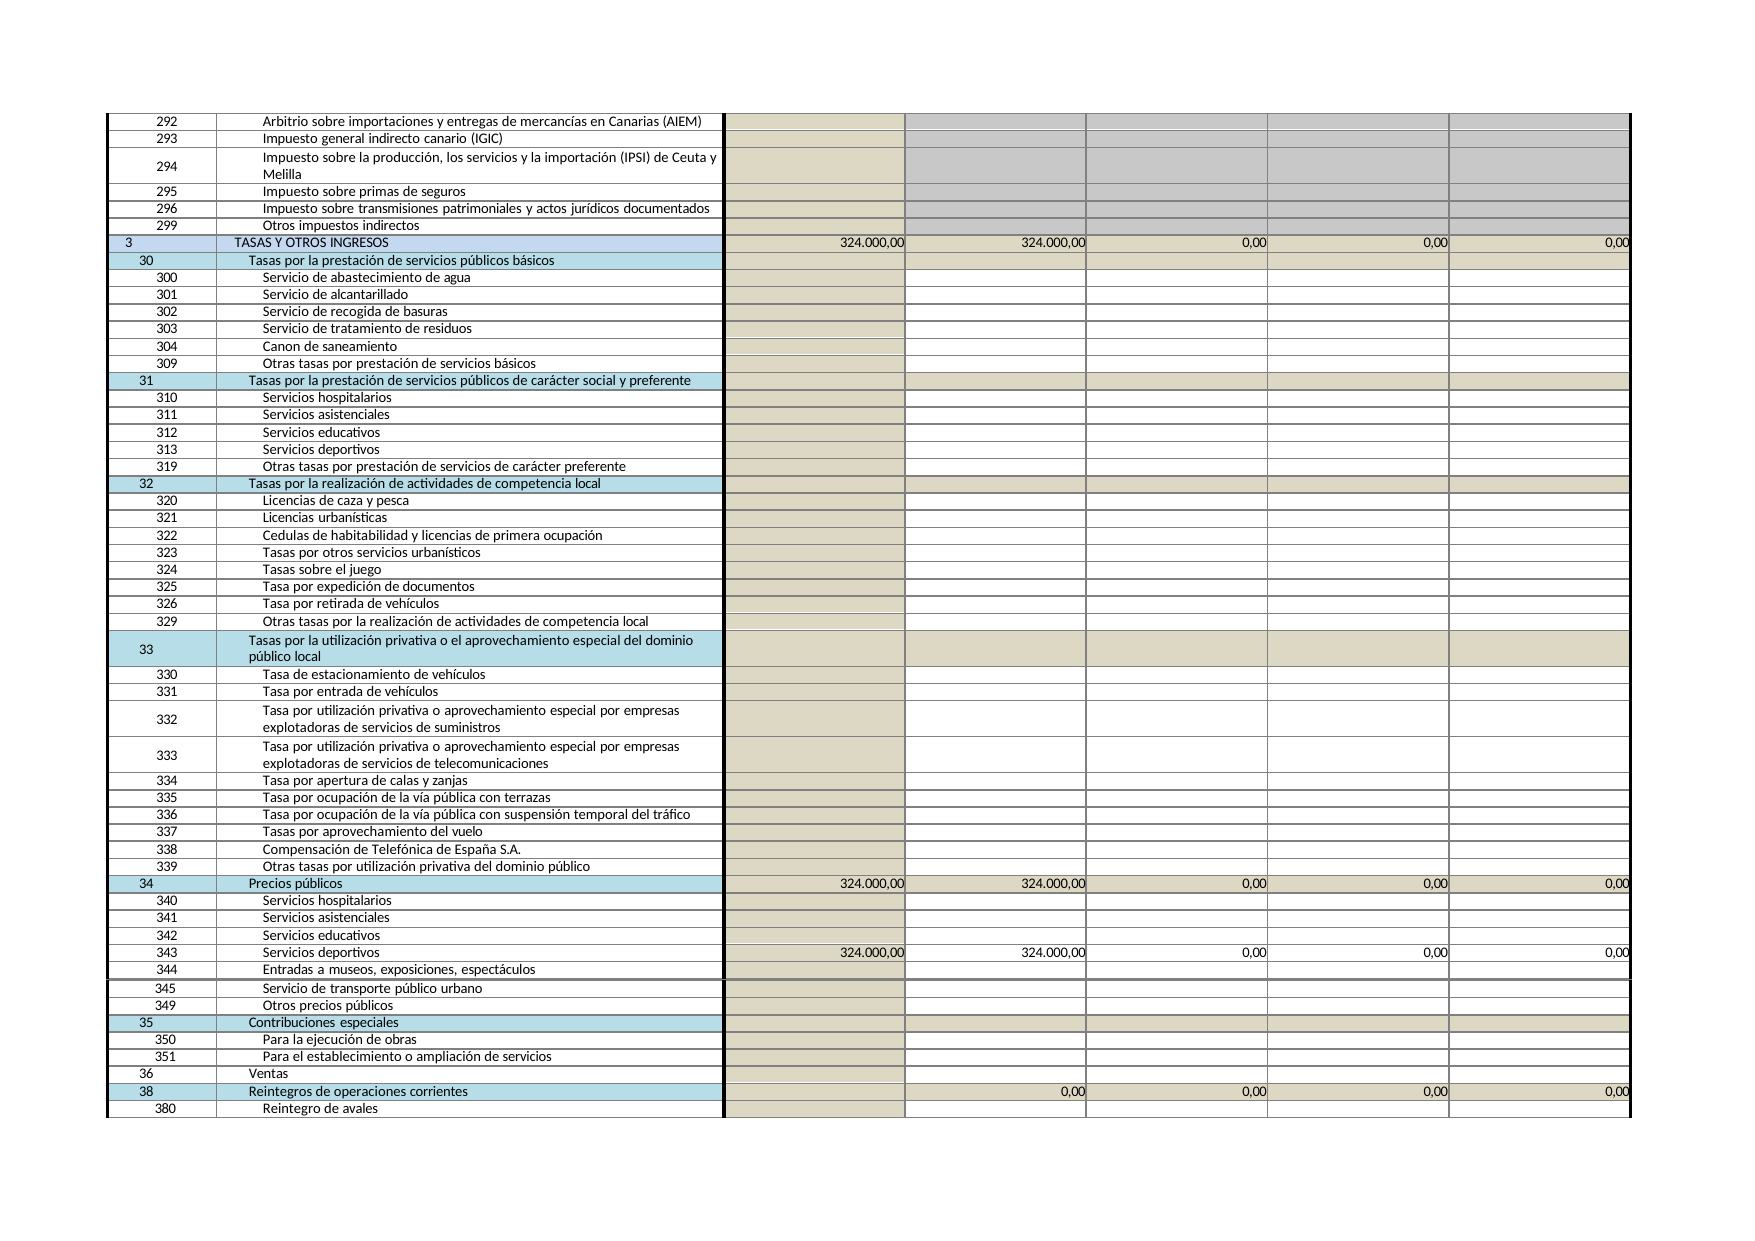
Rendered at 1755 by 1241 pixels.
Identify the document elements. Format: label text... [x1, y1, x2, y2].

table_cell [1087, 580, 1267, 595]
table_cell [1268, 1050, 1448, 1065]
table_cell [1087, 408, 1267, 423]
table_cell [1087, 511, 1267, 526]
table_cell [1087, 1067, 1267, 1082]
table_cell [906, 322, 1085, 337]
table_cell [726, 667, 904, 683]
table_cell [1087, 373, 1267, 389]
table_header [1087, 981, 1267, 997]
table_cell 0,00 [1450, 945, 1629, 961]
table_cell [1087, 1050, 1267, 1065]
table_cell [1450, 356, 1629, 372]
table_cell Tasa por ocupación de la vía pública con terrazas [217, 791, 722, 806]
table_cell [906, 219, 1085, 234]
table_cell Otras tasas por prestación de servicios básicos [217, 356, 722, 372]
table_cell 329 [109, 614, 216, 629]
table_cell [726, 339, 904, 354]
table_cell [1450, 1050, 1629, 1065]
table_cell [1450, 1033, 1629, 1048]
table_cell [1450, 253, 1629, 269]
table_cell [726, 148, 904, 183]
table_cell [1087, 148, 1267, 183]
table_cell Impuesto sobre primas de seguros [217, 184, 722, 200]
table_cell [1268, 911, 1448, 926]
table_cell [1087, 253, 1267, 269]
table_cell 303 [109, 322, 216, 337]
table_cell [1268, 1016, 1448, 1031]
table_cell 34 [109, 876, 216, 892]
table_cell Servicios hospitalarios [217, 391, 722, 406]
table_cell Cedulas de habitabilidad y licencias de primera ocupación [217, 528, 722, 544]
table_cell [1087, 528, 1267, 544]
table_header [726, 981, 904, 997]
table_cell [726, 425, 904, 441]
table_cell 332 [109, 701, 216, 736]
table_cell [1268, 131, 1448, 147]
table_cell Otras tasas por la realización de actividades de competencia local [217, 614, 722, 629]
table_cell 295 [109, 184, 216, 200]
table_cell Tasas por la prestación de servicios públicos básicos [217, 253, 722, 269]
table_cell [906, 442, 1085, 458]
table_cell [1087, 998, 1267, 1014]
table_cell [1268, 114, 1448, 129]
table_cell [726, 287, 904, 303]
table_cell [906, 253, 1085, 269]
table_cell [1087, 477, 1267, 492]
table_cell Servicios hospitalarios [217, 894, 722, 909]
table_cell [1268, 667, 1448, 683]
table_cell [726, 511, 904, 526]
table_cell Arbitrio sobre importaciones y entregas de mercancías en Canarias (AIEM) [217, 114, 722, 129]
table_cell Compensación de Telefónica de España S.A. [217, 842, 722, 858]
table_cell [726, 911, 904, 926]
table_cell [1450, 184, 1629, 200]
table_cell Impuesto sobre la producción, los servicios y la importación (IPSI) de Ceuta y Melilla [217, 148, 722, 183]
table_cell [1450, 528, 1629, 544]
table_cell 324.000,00 [726, 945, 904, 961]
table_cell 294 [109, 148, 216, 183]
table_cell [726, 998, 904, 1014]
table_cell [1268, 545, 1448, 561]
table_cell 324 [109, 562, 216, 578]
table_cell 324.000,00 [906, 876, 1085, 892]
table_cell [726, 1016, 904, 1031]
table_cell Servicios educativos [217, 425, 722, 441]
table_cell 320 [109, 494, 216, 509]
table_cell 323 [109, 545, 216, 561]
table_cell [1268, 202, 1448, 217]
table_cell 0,00 [1450, 1084, 1629, 1100]
table_cell [1087, 808, 1267, 823]
table_cell Tasas por la prestación de servicios públicos de carácter social y preferente [217, 373, 722, 389]
table_cell 31 [109, 373, 216, 389]
table_cell 349 [109, 998, 216, 1014]
table_cell 302 [109, 305, 216, 320]
table_cell [906, 270, 1085, 286]
table_cell 324.000,00 [726, 236, 904, 251]
table_cell [1087, 391, 1267, 406]
table_cell [1268, 825, 1448, 840]
table_cell [906, 528, 1085, 544]
table_cell [1268, 287, 1448, 303]
table_cell [726, 202, 904, 217]
table_cell [1450, 131, 1629, 147]
table_cell [1268, 1101, 1448, 1117]
table_cell Para la ejecución de obras [217, 1033, 722, 1048]
table_cell [1450, 477, 1629, 492]
table_cell [1268, 356, 1448, 372]
table_cell [1268, 580, 1448, 595]
table_cell [906, 184, 1085, 200]
table_cell [906, 859, 1085, 875]
table_cell 322 [109, 528, 216, 544]
table_cell [906, 825, 1085, 840]
table_cell [1450, 998, 1629, 1014]
table_cell 324.000,00 [906, 945, 1085, 961]
table_cell 0,00 [1087, 876, 1267, 892]
table_cell [1268, 894, 1448, 909]
table_cell 333 [109, 737, 216, 772]
table_cell Servicio de tratamiento de residuos [217, 322, 722, 337]
table_cell [906, 631, 1085, 666]
table_cell Tasas sobre el juego [217, 562, 722, 578]
table_cell 335 [109, 791, 216, 806]
table_cell 380 [109, 1101, 216, 1117]
table_cell [726, 131, 904, 147]
table_cell [906, 580, 1085, 595]
table_cell Servicio de alcantarillado [217, 287, 722, 303]
table_cell [906, 597, 1085, 612]
table_cell [1450, 287, 1629, 303]
table_cell [1450, 114, 1629, 129]
table_cell [1087, 545, 1267, 561]
table_cell Tasa por utilización privativa o aprovechamiento especial por empresas explotadoras de servicios de suministros [217, 701, 722, 736]
table_cell [726, 408, 904, 423]
table_cell [906, 701, 1085, 736]
table_cell [1268, 614, 1448, 629]
table_cell [726, 219, 904, 234]
table_cell [726, 562, 904, 578]
table_cell [726, 528, 904, 544]
table_cell [906, 511, 1085, 526]
table_cell Servicios asistenciales [217, 911, 722, 926]
table_cell 0,00 [1450, 876, 1629, 892]
table_cell [1450, 911, 1629, 926]
table_cell [906, 614, 1085, 629]
table_cell 292 [109, 114, 216, 129]
table_cell [1268, 597, 1448, 612]
table_header [1268, 981, 1448, 997]
table_cell [1268, 962, 1448, 978]
table_cell [726, 270, 904, 286]
table_cell [906, 911, 1085, 926]
table_cell [1087, 859, 1267, 875]
table_cell [1087, 202, 1267, 217]
table_cell Otras tasas por prestación de servicios de carácter preferente [217, 459, 722, 475]
table_cell [906, 356, 1085, 372]
table_cell [1268, 1067, 1448, 1082]
table_cell [726, 773, 904, 789]
table_cell 326 [109, 597, 216, 612]
table_cell [1450, 148, 1629, 183]
table_cell [906, 1067, 1085, 1082]
table_cell [1087, 928, 1267, 943]
table_cell [1268, 737, 1448, 772]
table_cell 311 [109, 408, 216, 423]
table_cell [726, 373, 904, 389]
table_cell [906, 1033, 1085, 1048]
table_cell [1087, 825, 1267, 840]
table_cell [1450, 459, 1629, 475]
table_cell 0,00 [1268, 945, 1448, 961]
table_cell [1087, 597, 1267, 612]
table_header [906, 981, 1085, 997]
table_cell [1087, 667, 1267, 683]
table_cell [1268, 391, 1448, 406]
table_cell [1268, 859, 1448, 875]
table_cell [906, 773, 1085, 789]
table_cell [906, 339, 1085, 354]
table_cell [1450, 631, 1629, 666]
table_cell [1087, 911, 1267, 926]
table_cell [726, 477, 904, 492]
table_cell [906, 667, 1085, 683]
table_cell [1268, 425, 1448, 441]
table_cell 32 [109, 477, 216, 492]
table_cell [1450, 425, 1629, 441]
table_cell 0,00 [1087, 945, 1267, 961]
table_cell 344 [109, 962, 216, 978]
table_cell [726, 791, 904, 806]
table_cell [1450, 545, 1629, 561]
table_cell [1087, 494, 1267, 509]
table_cell [1450, 373, 1629, 389]
table_cell 304 [109, 339, 216, 354]
table_cell Tasa por retirada de vehículos [217, 597, 722, 612]
table_cell [726, 701, 904, 736]
table_cell [1268, 1033, 1448, 1048]
table_cell 350 [109, 1033, 216, 1048]
table_cell [726, 859, 904, 875]
table_cell [1087, 114, 1267, 129]
table_cell [726, 928, 904, 943]
table_cell Servicio de abastecimiento de agua [217, 270, 722, 286]
table_cell [1268, 928, 1448, 943]
table_cell [1087, 305, 1267, 320]
table_cell [1450, 773, 1629, 789]
table_cell [1087, 270, 1267, 286]
table_cell [906, 791, 1085, 806]
table_cell Tasa de estacionamiento de vehículos [217, 667, 722, 683]
table_cell 324.000,00 [726, 876, 904, 892]
table_cell [726, 825, 904, 840]
table_header Servicio de transporte público urbano [217, 981, 722, 997]
table_cell [906, 425, 1085, 441]
table_cell 299 [109, 219, 216, 234]
table_cell [906, 287, 1085, 303]
table_cell Tasa por entrada de vehículos [217, 684, 722, 700]
table_cell [726, 253, 904, 269]
table_cell Impuesto general indirecto canario (IGIC) [217, 131, 722, 147]
table_cell [1268, 322, 1448, 337]
table_cell [1268, 998, 1448, 1014]
table_cell [1087, 773, 1267, 789]
table_cell [906, 477, 1085, 492]
table_cell [906, 131, 1085, 147]
table_cell [1087, 1016, 1267, 1031]
table_cell [1268, 148, 1448, 183]
table_cell [1450, 511, 1629, 526]
table_cell Licencias de caza y pesca [217, 494, 722, 509]
table_cell [1087, 791, 1267, 806]
table_cell [906, 842, 1085, 858]
table_cell [906, 808, 1085, 823]
table_cell [726, 842, 904, 858]
table_cell [726, 391, 904, 406]
table_cell Para el establecimiento o ampliación de servicios [217, 1050, 722, 1065]
table_cell [726, 580, 904, 595]
table_cell Servicios asistenciales [217, 408, 722, 423]
table_cell [906, 494, 1085, 509]
table_cell Servicios deportivos [217, 945, 722, 961]
table_cell [1087, 131, 1267, 147]
table_cell Otras tasas por utilización privativa del dominio público [217, 859, 722, 875]
table_cell [1450, 322, 1629, 337]
table_cell [1087, 737, 1267, 772]
table_cell [1087, 459, 1267, 475]
table_cell 339 [109, 859, 216, 875]
table_cell 312 [109, 425, 216, 441]
table_cell Otros precios públicos [217, 998, 722, 1014]
table_cell [906, 545, 1085, 561]
table_cell 319 [109, 459, 216, 475]
table_cell Otros impuestos indirectos [217, 219, 722, 234]
table_cell Tasa por utilización privativa o aprovechamiento especial por empresas explotadoras de servicios de telecomunicaciones [217, 737, 722, 772]
table_cell [726, 737, 904, 772]
table_cell [1268, 339, 1448, 354]
table_cell [906, 894, 1085, 909]
table_cell [1450, 442, 1629, 458]
table_cell 341 [109, 911, 216, 926]
table_cell 293 [109, 131, 216, 147]
table_cell Tasa por apertura de calas y zanjas [217, 773, 722, 789]
table_cell [726, 459, 904, 475]
table_cell Servicios educativos [217, 928, 722, 943]
table_cell Tasas por otros servicios urbanísticos [217, 545, 722, 561]
table_cell 309 [109, 356, 216, 372]
table_cell [1087, 614, 1267, 629]
table_cell [1450, 667, 1629, 683]
table_cell [1087, 894, 1267, 909]
table_cell [726, 894, 904, 909]
table_cell 0,00 [1268, 1084, 1448, 1100]
table_cell 0,00 [1268, 236, 1448, 251]
table_cell [1268, 773, 1448, 789]
table_cell [1087, 219, 1267, 234]
table_cell 342 [109, 928, 216, 943]
table_cell 324.000,00 [906, 236, 1085, 251]
table_cell [726, 322, 904, 337]
table_cell [1450, 737, 1629, 772]
table_cell [1268, 842, 1448, 858]
table_cell [726, 614, 904, 629]
table_cell [1087, 562, 1267, 578]
table_cell [1450, 391, 1629, 406]
table_cell [1450, 408, 1629, 423]
table_cell [1268, 562, 1448, 578]
table_cell [1268, 808, 1448, 823]
table_cell Tasas por aprovechamiento del vuelo [217, 825, 722, 840]
table_cell [1268, 459, 1448, 475]
table_cell 0,00 [1268, 876, 1448, 892]
table_cell [1268, 408, 1448, 423]
table_cell 340 [109, 894, 216, 909]
table_cell 0,00 [1450, 236, 1629, 251]
table_cell 313 [109, 442, 216, 458]
table_header [1450, 981, 1629, 997]
table_cell [1450, 701, 1629, 736]
table_cell 30 [109, 253, 216, 269]
table_cell [1087, 684, 1267, 700]
table_cell 0,00 [1087, 236, 1267, 251]
table_cell [906, 373, 1085, 389]
table_cell 310 [109, 391, 216, 406]
table_cell Servicio de recogida de basuras [217, 305, 722, 320]
table_cell [1087, 184, 1267, 200]
table_cell [906, 737, 1085, 772]
table_cell Tasas por la realización de actividades de competencia local [217, 477, 722, 492]
table_cell [906, 562, 1085, 578]
table_cell [726, 1101, 904, 1117]
table_cell [1087, 701, 1267, 736]
table_cell 38 [109, 1084, 216, 1100]
table_cell [906, 684, 1085, 700]
table_cell Licencias urbanísticas [217, 511, 722, 526]
table_cell [1268, 253, 1448, 269]
table_cell Reintegro de avales [217, 1101, 722, 1117]
table_cell [1450, 962, 1629, 978]
table_cell [906, 998, 1085, 1014]
table_cell [1087, 631, 1267, 666]
table_cell [726, 545, 904, 561]
table_cell [906, 148, 1085, 183]
table_cell 351 [109, 1050, 216, 1065]
table_cell [1268, 631, 1448, 666]
table_cell [1268, 442, 1448, 458]
table_cell [1450, 842, 1629, 858]
table_cell [906, 459, 1085, 475]
table_cell [1268, 219, 1448, 234]
table_cell 331 [109, 684, 216, 700]
table_cell [906, 202, 1085, 217]
table_cell [1087, 287, 1267, 303]
table_cell 330 [109, 667, 216, 683]
table_cell 301 [109, 287, 216, 303]
table_cell [726, 356, 904, 372]
table_cell [1268, 701, 1448, 736]
table_cell [1268, 684, 1448, 700]
table_cell [1087, 442, 1267, 458]
table_cell [726, 1084, 904, 1100]
table_cell 300 [109, 270, 216, 286]
table_cell [726, 442, 904, 458]
table_cell [906, 1016, 1085, 1031]
table_cell 321 [109, 511, 216, 526]
table_cell [1450, 305, 1629, 320]
table_cell [906, 928, 1085, 943]
table_cell [906, 391, 1085, 406]
table_cell [1087, 1033, 1267, 1048]
table_cell Ventas [217, 1067, 722, 1082]
table_cell [1450, 219, 1629, 234]
table_cell [1450, 928, 1629, 943]
table_cell [1450, 1016, 1629, 1031]
table_cell 0,00 [1087, 1084, 1267, 1100]
table_cell [906, 1050, 1085, 1065]
table_cell [1450, 1101, 1629, 1117]
table_cell Reintegros de operaciones corrientes [217, 1084, 722, 1100]
table_cell [1268, 477, 1448, 492]
table_cell Tasa por expedición de documentos [217, 580, 722, 595]
table_cell [1450, 808, 1629, 823]
table_cell Contribuciones especiales [217, 1016, 722, 1031]
table_cell [1268, 373, 1448, 389]
table_cell [1450, 614, 1629, 629]
table_cell Canon de saneamiento [217, 339, 722, 354]
table_cell [1268, 511, 1448, 526]
table_cell [1450, 580, 1629, 595]
table_cell [1087, 842, 1267, 858]
table_cell 336 [109, 808, 216, 823]
table_cell Tasas por la utilización privativa o el aprovechamiento especial del dominio público local [217, 631, 722, 666]
table_cell [1450, 684, 1629, 700]
table_cell Servicios deportivos [217, 442, 722, 458]
table_cell [906, 114, 1085, 129]
table_cell [1450, 859, 1629, 875]
table_cell [726, 1050, 904, 1065]
table_cell [906, 1101, 1085, 1117]
table_cell [1450, 597, 1629, 612]
table_cell [1450, 202, 1629, 217]
table_cell [1450, 791, 1629, 806]
table_cell [1450, 339, 1629, 354]
table_cell [1087, 1101, 1267, 1117]
table_cell [1268, 791, 1448, 806]
table_cell [726, 184, 904, 200]
table_cell [726, 494, 904, 509]
table_cell 36 [109, 1067, 216, 1082]
table_cell [1087, 356, 1267, 372]
table_cell [726, 114, 904, 129]
table_cell [726, 684, 904, 700]
table_cell Precios públicos [217, 876, 722, 892]
table_cell Tasa por ocupación de la vía pública con suspensión temporal del tráfico [217, 808, 722, 823]
table_cell 334 [109, 773, 216, 789]
table_cell 33 [109, 631, 216, 666]
table_cell TASAS Y OTROS INGRESOS [217, 236, 722, 251]
table_cell 3 [109, 236, 216, 251]
table_cell [1450, 894, 1629, 909]
table_cell [1450, 1067, 1629, 1082]
table_cell [1268, 528, 1448, 544]
table_cell [726, 305, 904, 320]
table_cell [1087, 962, 1267, 978]
table_cell [1268, 305, 1448, 320]
table_cell [726, 808, 904, 823]
table_cell [1087, 425, 1267, 441]
table_cell [1450, 270, 1629, 286]
table_header 345 [109, 981, 216, 997]
table_cell 337 [109, 825, 216, 840]
table_cell [1268, 270, 1448, 286]
table_cell [726, 962, 904, 978]
table_cell 338 [109, 842, 216, 858]
table_cell [726, 1033, 904, 1048]
table_cell [1087, 322, 1267, 337]
table_cell [1450, 494, 1629, 509]
table_cell [906, 305, 1085, 320]
table_cell Entradas a museos, exposiciones, espectáculos [217, 962, 722, 978]
table_cell [1450, 562, 1629, 578]
table_cell [726, 1067, 904, 1082]
table_cell [726, 631, 904, 666]
table_cell [1268, 184, 1448, 200]
table_cell Impuesto sobre transmisiones patrimoniales y actos jurídicos documentados [217, 202, 722, 217]
table_cell [1268, 494, 1448, 509]
table_cell 0,00 [906, 1084, 1085, 1100]
table_cell 296 [109, 202, 216, 217]
table_cell 325 [109, 580, 216, 595]
table_cell [906, 962, 1085, 978]
table_cell [1450, 825, 1629, 840]
table_cell 35 [109, 1016, 216, 1031]
table_cell [906, 408, 1085, 423]
table_cell 343 [109, 945, 216, 961]
table_cell [1087, 339, 1267, 354]
table_cell [726, 597, 904, 612]
